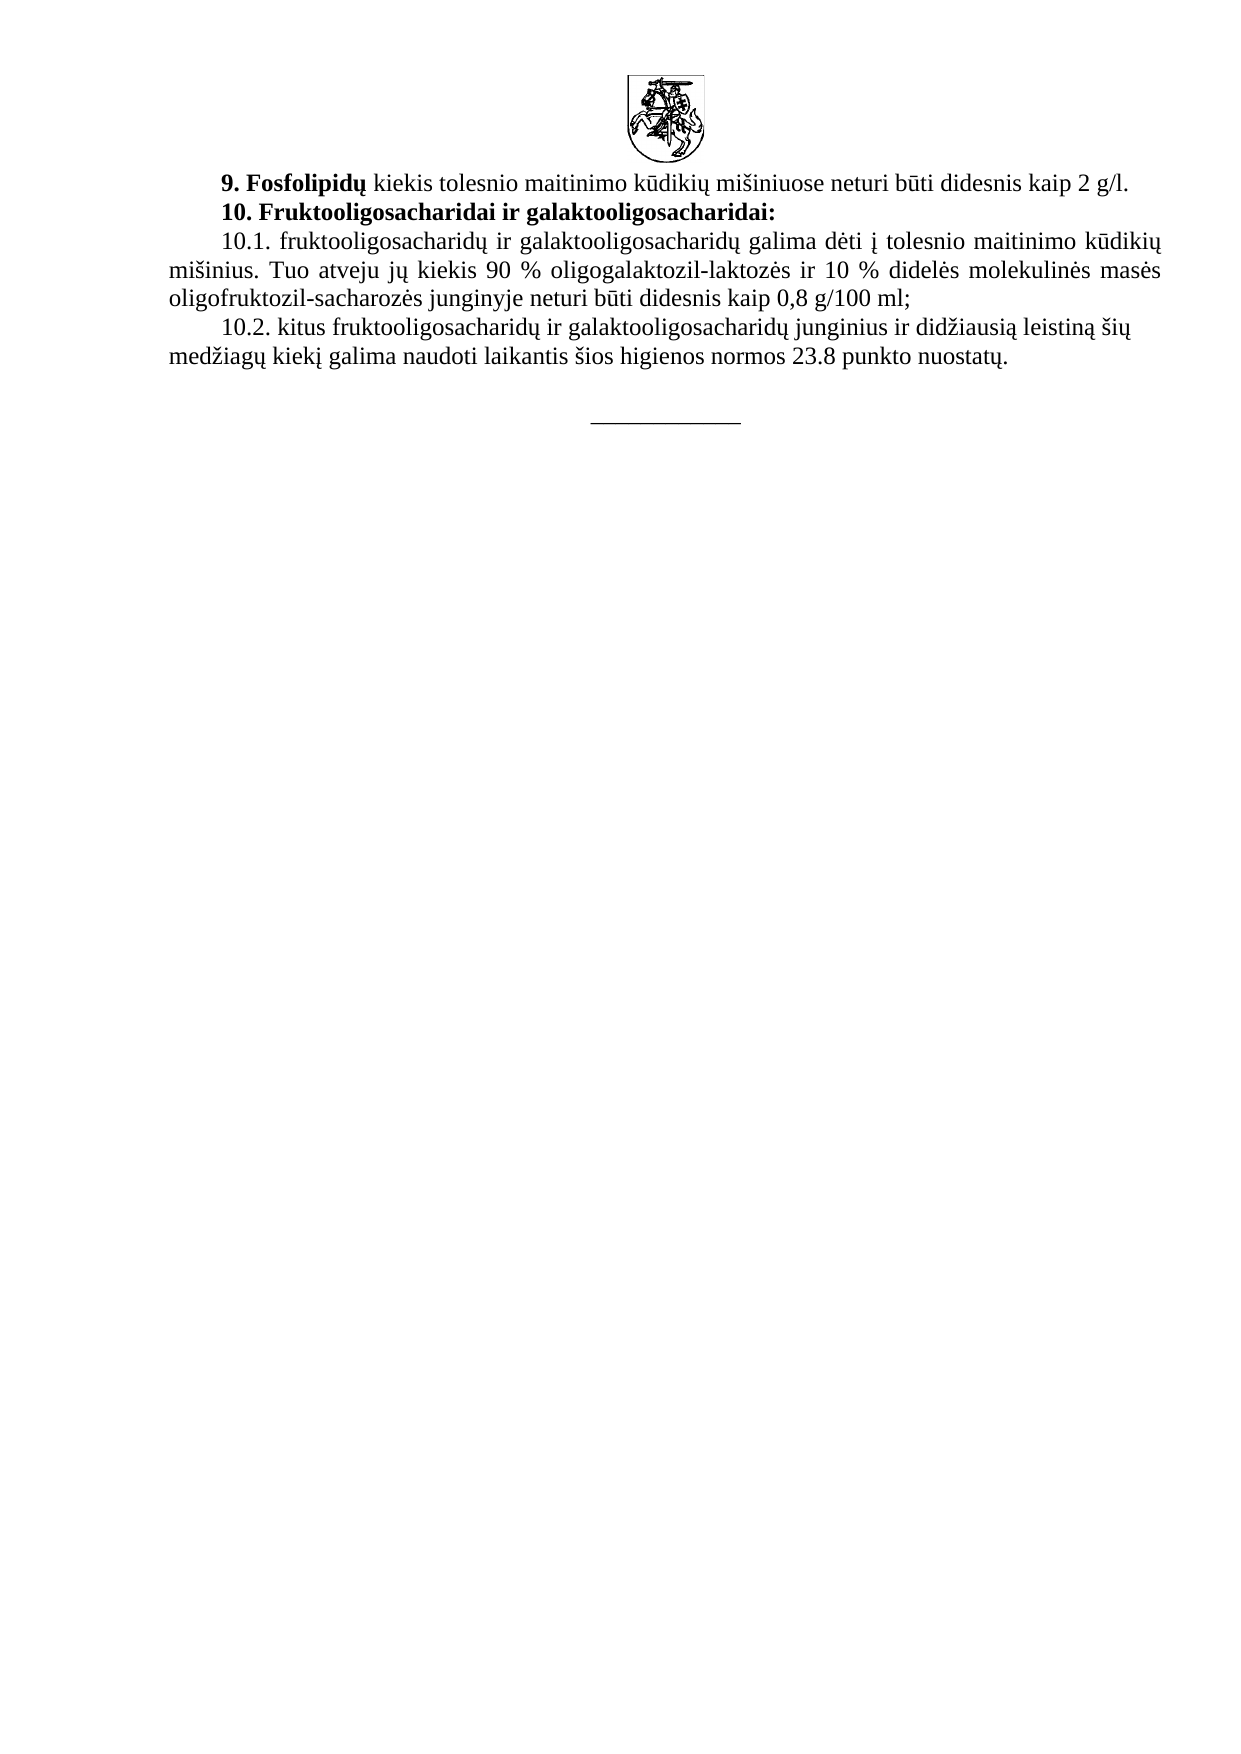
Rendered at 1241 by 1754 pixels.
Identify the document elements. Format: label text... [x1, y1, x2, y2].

text 10.2. kitus fruktooligosacharidų ir galaktooligosacharidų junginius ir didžiausią leistiną šių medžiagų kiekį galima naudoti laikantis šios higienos normos 23.8 punkto nuostatų. [169, 312, 1162, 370]
text 10. Fruktooligosacharidai ir galaktooligosacharidai: [169, 197, 1162, 226]
text 9. Fosfolipidų kiekis tolesnio maitinimo kūdikių mišiniuose neturi būti didesnis kaip 2 g/l. [169, 168, 1162, 197]
text 10.1. fruktooligosacharidų ir galaktooligosacharidų galima dėti į tolesnio maitinimo kūdikių mišinius. Tuo atveju jų kiekis 90 % oligogalaktozil-laktozės ir 10 % didelės molekulinės masės oligofruktozil-sacharozės junginyje neturi būti didesnis kaip 0,8 g/100 ml; [169, 226, 1162, 312]
text ____________ [169, 398, 1162, 427]
